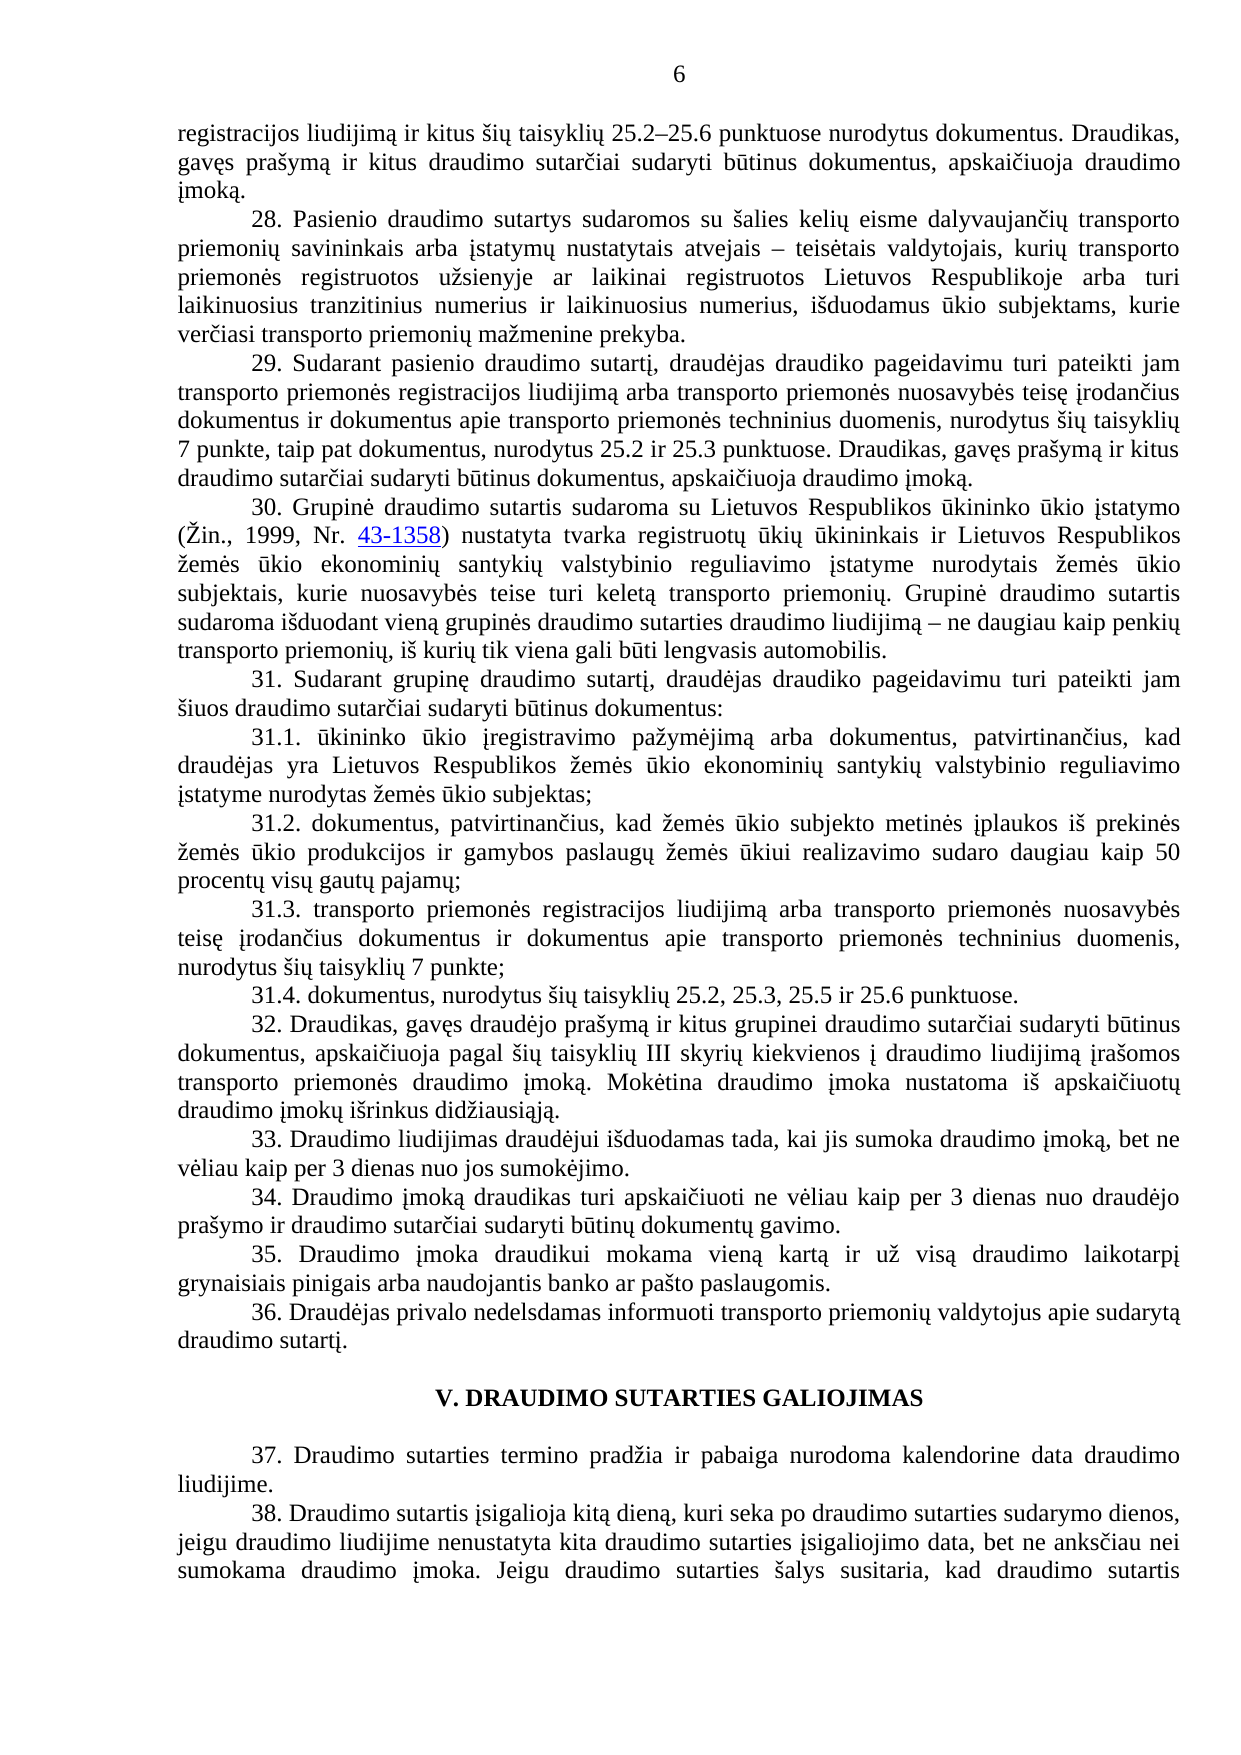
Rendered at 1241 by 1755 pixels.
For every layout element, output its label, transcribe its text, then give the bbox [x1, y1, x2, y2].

text 32. Draudikas, gavęs draudėjo prašymą ir kitus grupinei draudimo sutarčiai sudaryti būtinus dokumentus, apskaičiuoja pagal šių taisyklių III skyrių kiekvienos į draudimo liudijimą įrašomos transporto priemonės draudimo įmoką. Mokėtina draudimo įmoka nustatoma iš apskaičiuotų draudimo įmokų išrinkus didžiausiąją. [177, 1009, 1181, 1124]
text 31.3. transporto priemonės registracijos liudijimą arba transporto priemonės nuosavybės teisę įrodančius dokumentus ir dokumentus apie transporto priemonės techninius duomenis, nurodytus šių taisyklių 7 punkte; [177, 894, 1181, 981]
text 37. Draudimo sutarties termino pradžia ir pabaiga nurodoma kalendorine data draudimo liudijime. [177, 1441, 1181, 1498]
text 29. Sudarant pasienio draudimo sutartį, draudėjas draudiko pageidavimu turi pateikti jam transporto priemonės registracijos liudijimą arba transporto priemonės nuosavybės teisę įrodančius dokumentus ir dokumentus apie transporto priemonės techninius duomenis, nurodytus šių taisyklių 7 punkte, taip pat dokumentus, nurodytus 25.2 ir 25.3 punktuose. Draudikas, gavęs prašymą ir kitus draudimo sutarčiai sudaryti būtinus dokumentus, apskaičiuoja draudimo įmoką. [177, 348, 1181, 492]
text 28. Pasienio draudimo sutartys sudaromos su šalies kelių eisme dalyvaujančių transporto priemonių savininkais arba įstatymų nustatytais atvejais – teisėtais valdytojais, kurių transporto priemonės registruotos užsienyje ar laikinai registruotos Lietuvos Respublikoje arba turi laikinuosius tranzitinius numerius ir laikinuosius numerius, išduodamus ūkio subjektams, kurie verčiasi transporto priemonių mažmenine prekyba. [177, 204, 1181, 348]
text 34. Draudimo įmoką draudikas turi apskaičiuoti ne vėliau kaip per 3 dienas nuo draudėjo prašymo ir draudimo sutarčiai sudaryti būtinų dokumentų gavimo. [177, 1182, 1181, 1239]
text 38. Draudimo sutartis įsigalioja kitą dieną, kuri seka po draudimo sutarties sudarymo dienos, jeigu draudimo liudijime nenustatyta kita draudimo sutarties įsigaliojimo data, bet ne anksčiau nei sumokama draudimo įmoka. Jeigu draudimo sutarties šalys susitaria, kad draudimo sutartis [177, 1498, 1181, 1584]
text 33. Draudimo liudijimas draudėjui išduodamas tada, kai jis sumoka draudimo įmoką, bet ne vėliau kaip per 3 dienas nuo jos sumokėjimo. [177, 1124, 1181, 1182]
text 31. Sudarant grupinę draudimo sutartį, draudėjas draudiko pageidavimu turi pateikti jam šiuos draudimo sutarčiai sudaryti būtinus dokumentus: [177, 664, 1181, 722]
text 31.4. dokumentus, nurodytus šių taisyklių 25.2, 25.3, 25.5 ir 25.6 punktuose. [177, 981, 1181, 1009]
text 31.2. dokumentus, patvirtinančius, kad žemės ūkio subjekto metinės įplaukos iš prekinės žemės ūkio produkcijos ir gamybos paslaugų žemės ūkiui realizavimo sudaro daugiau kaip 50 procentų visų gautų pajamų; [177, 808, 1181, 894]
text 31.1. ūkininko ūkio įregistravimo pažymėjimą arba dokumentus, patvirtinančius, kad draudėjas yra Lietuvos Respublikos žemės ūkio ekonominių santykių valstybinio reguliavimo įstatyme nurodytas žemės ūkio subjektas; [177, 722, 1181, 808]
text 36. Draudėjas privalo nedelsdamas informuoti transporto priemonių valdytojus apie sudarytą draudimo sutartį. [177, 1297, 1181, 1354]
text V. DRAUDIMO SUTARTIES GALIOJIMAS [177, 1383, 1181, 1412]
text registracijos liudijimą ir kitus šių taisyklių 25.2–25.6 punktuose nurodytus dokumentus. Draudikas, gavęs prašymą ir kitus draudimo sutarčiai sudaryti būtinus dokumentus, apskaičiuoja draudimo įmoką. [177, 118, 1181, 204]
text 35. Draudimo įmoka draudikui mokama vieną kartą ir už visą draudimo laikotarpį grynaisiais pinigais arba naudojantis banko ar pašto paslaugomis. [177, 1239, 1181, 1297]
text 30. Grupinė draudimo sutartis sudaroma su Lietuvos Respublikos ūkininko ūkio įstatymo (Žin., 1999, Nr. 43-1358) nustatyta tvarka registruotų ūkių ūkininkais ir Lietuvos Respublikos žemės ūkio ekonominių santykių valstybinio reguliavimo įstatyme nurodytais žemės ūkio subjektais, kurie nuosavybės teise turi keletą transporto priemonių. Grupinė draudimo sutartis sudaroma išduodant vieną grupinės draudimo sutarties draudimo liudijimą – ne daugiau kaip penkių transporto priemonių, iš kurių tik viena gali būti lengvasis automobilis. [177, 492, 1181, 664]
